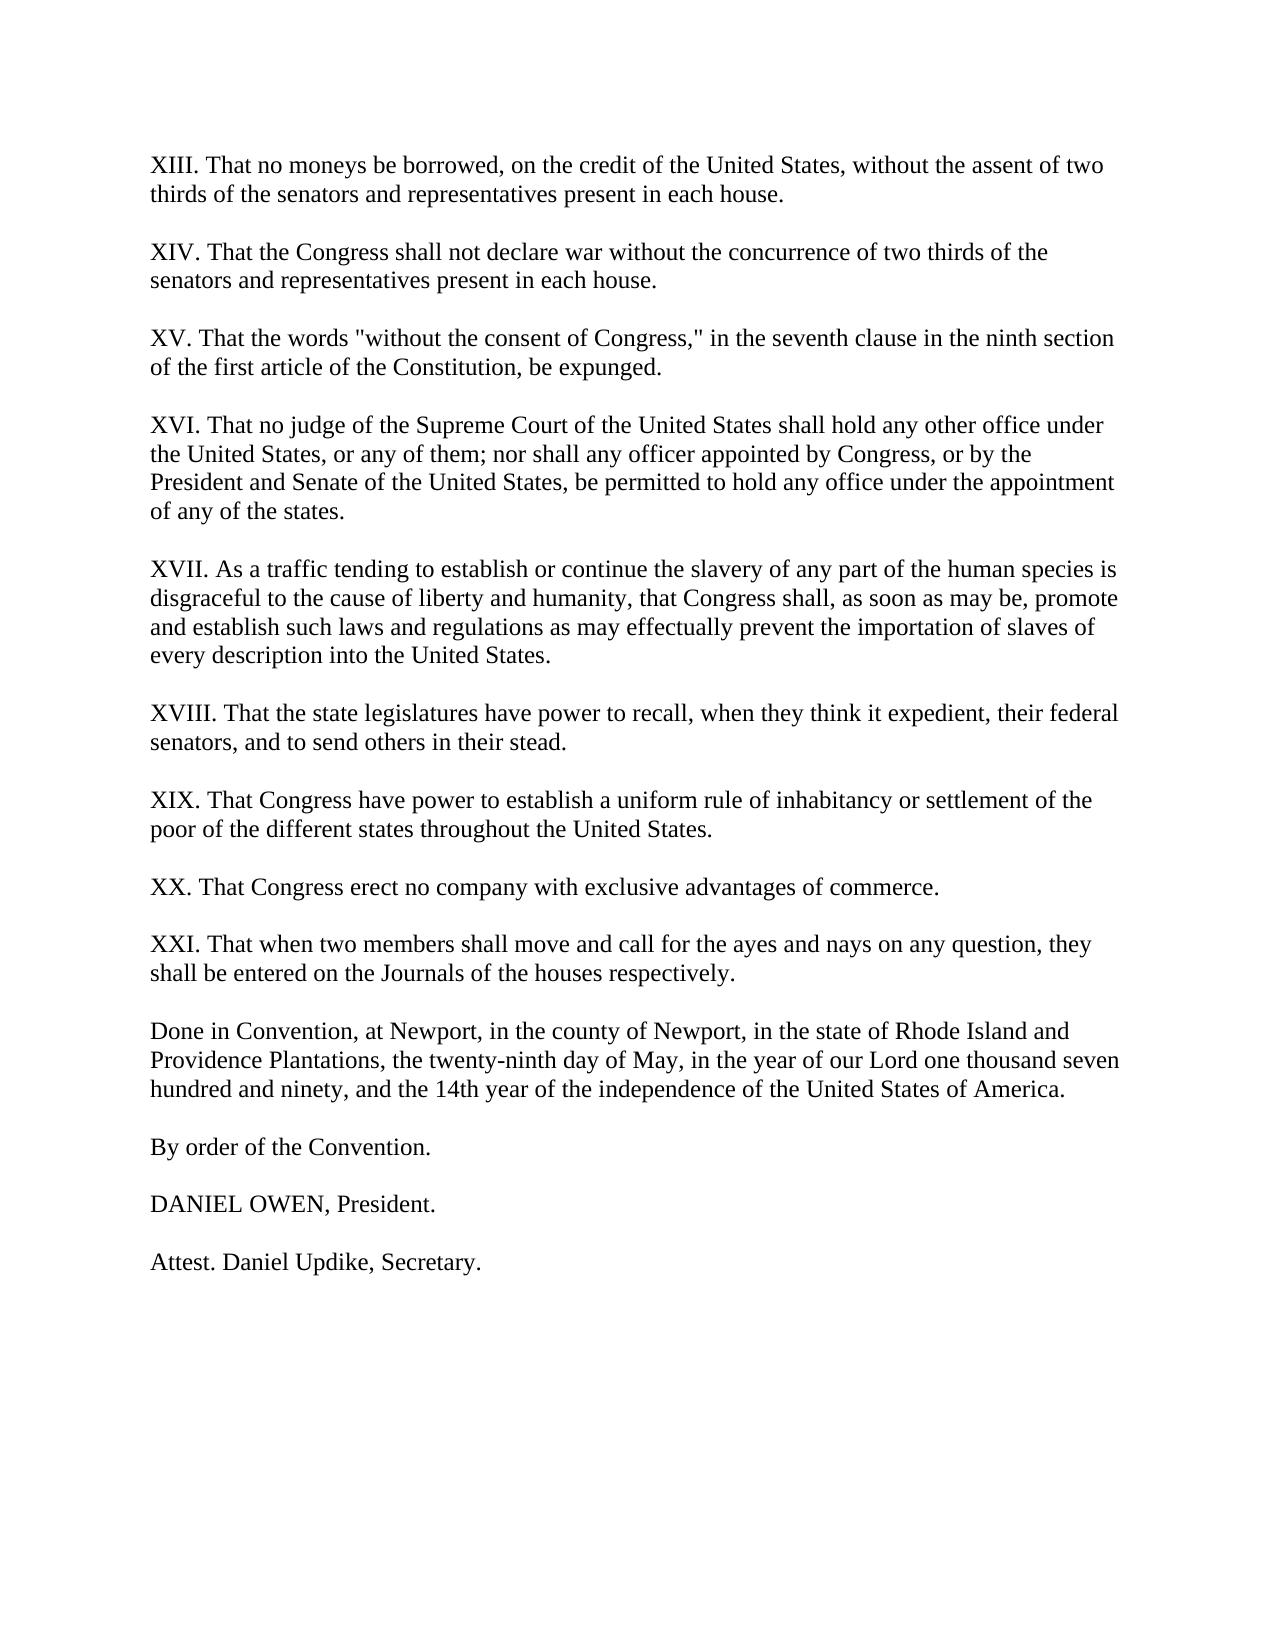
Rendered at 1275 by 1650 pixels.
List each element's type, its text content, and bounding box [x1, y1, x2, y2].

text XX. That Congress erect no company with exclusive advantages of commerce. [150, 872, 1125, 900]
text Attest. Daniel Updike, Secretary. [150, 1247, 1125, 1276]
text XIX. That Congress have power to establish a uniform rule of inhabitancy or settlement of the poor of the different states throughout the United States. [150, 785, 1125, 842]
text By order of the Convention. [150, 1132, 1125, 1160]
text XVIII. That the state legislatures have power to recall, when they think it expedient, their federal senators, and to send others in their stead. [150, 698, 1125, 756]
text XV. That the words "without the consent of Congress," in the seventh clause in the ninth section of the first article of the Constitution, be expunged. [150, 323, 1125, 381]
text Done in Convention, at Newport, in the county of Newport, in the state of Rhode Island and Providence Plantations, the twenty-ninth day of May, in the year of our Lord one thousand seven hundred and ninety, and the 14th year of the independence of the United States of America. [150, 1016, 1125, 1102]
text XVI. That no judge of the Supreme Court of the United States shall hold any other office under the United States, or any of them; nor shall any officer appointed by Congress, or by the President and Senate of the United States, be permitted to hold any office under the appointment of any of the states. [150, 410, 1125, 525]
text XIII. That no moneys be borrowed, on the credit of the United States, without the assent of two thirds of the senators and representatives present in each house. [150, 150, 1125, 207]
text XIV. That the Congress shall not declare war without the concurrence of two thirds of the senators and representatives present in each house. [150, 237, 1125, 294]
text DANIEL OWEN, President. [150, 1189, 1125, 1218]
text XXI. That when two members shall move and call for the ayes and nays on any question, they shall be entered on the Journals of the houses respectively. [150, 929, 1125, 987]
text XVII. As a traffic tending to establish or continue the slavery of any part of the human species is disgraceful to the cause of liberty and humanity, that Congress shall, as soon as may be, promote and establish such laws and regulations as may effectually prevent the importation of slaves of every description into the United States. [150, 554, 1125, 669]
